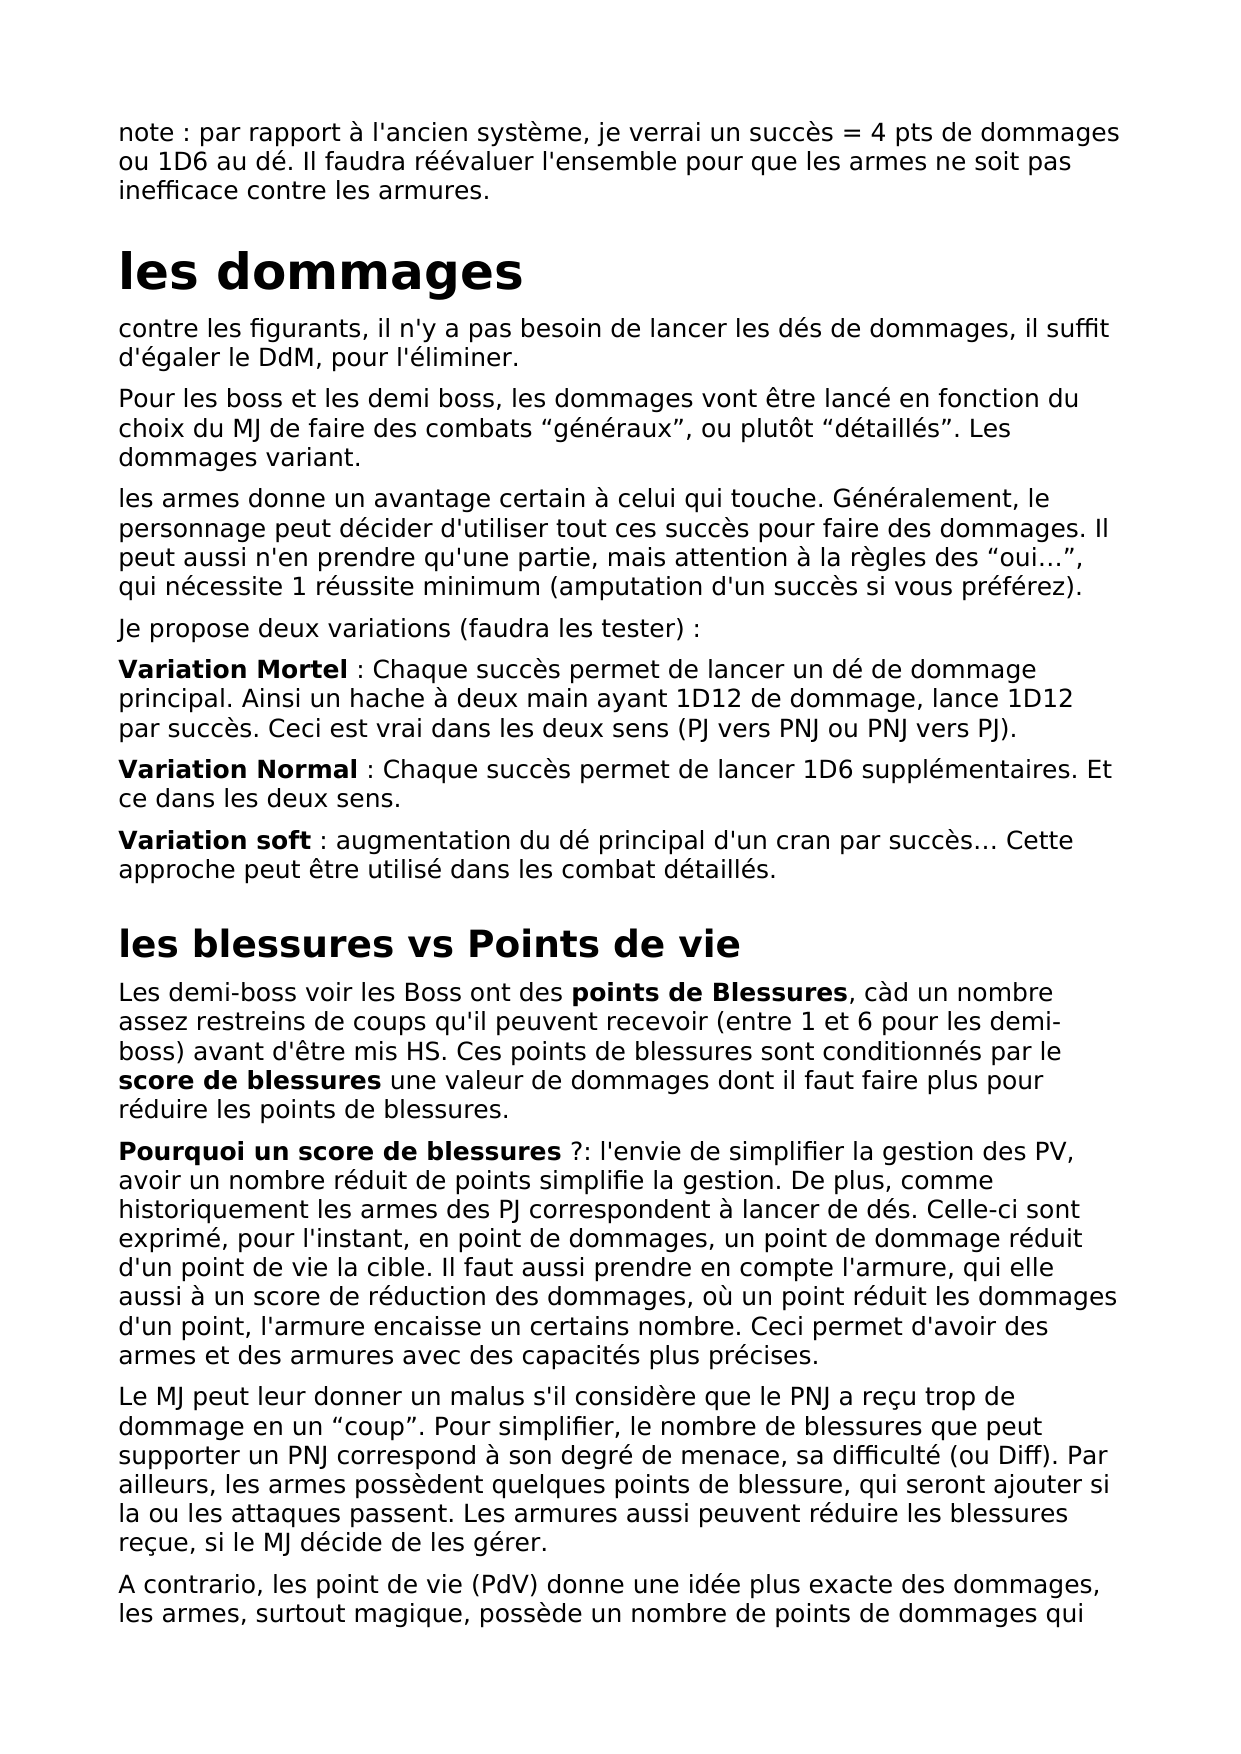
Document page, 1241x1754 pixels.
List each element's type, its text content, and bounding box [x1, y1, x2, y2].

text les armes donne un avantage certain à celui qui touche. Généralement, le personnage peut décider d'utiliser tout ces succès pour faire des dommages. Il peut aussi n'en prendre qu'une partie, mais attention à la règles des “oui…”, qui nécessite 1 réussite minimum (amputation d'un succès si vous préférez). [118, 485, 1122, 601]
text Variation Mortel : Chaque succès permet de lancer un dé de dommage principal. Ainsi un hache à deux main ayant 1D12 de dommage, lance 1D12 par succès. Ceci est vrai dans les deux sens (PJ vers PNJ ou PNJ vers PJ). [118, 656, 1122, 743]
subtitle les dommages [118, 243, 1122, 301]
text Variation Normal : Chaque succès permet de lancer 1D6 supplémentaires. Et ce dans les deux sens. [118, 756, 1122, 814]
text Pourquoi un score de blessures ?: l'envie de simplifier la gestion des PV, avoir un nombre réduit de points simplifie la gestion. De plus, comme historiquement les armes des PJ correspondent à lancer de dés. Celle-ci sont exprimé, pour l'instant, en point de dommages, un point de dommage réduit d'un point de vie la cible. Il faut aussi prendre en compte l'armure, qui elle aussi à un score de réduction des dommages, où un point réduit les dommages d'un point, l'armure encaisse un certains nombre. Ceci permet d'avoir des armes et des armures avec des capacités plus précises. [118, 1137, 1122, 1370]
text Variation soft : augmentation du dé principal d'un cran par succès… Cette approche peut être utilisé dans les combat détaillés. [118, 826, 1122, 885]
text Le MJ peut leur donner un malus s'il considère que le PNJ a reçu trop de dommage en un “coup”. Pour simplifier, le nombre de blessures que peut supporter un PNJ correspond à son degré de menace, sa difficulté (ou Diff). Par ailleurs, les armes possèdent quelques points de blessure, qui seront ajouter si la ou les attaques passent. Les armures aussi peuvent réduire les blessures reçue, si le MJ décide de les gérer. [118, 1382, 1122, 1557]
text A contrario, les point de vie (PdV) donne une idée plus exacte des dommages, les armes, surtout magique, possède un nombre de points de dommages qui [118, 1570, 1122, 1628]
text Je propose deux variations (faudra les tester) : [118, 614, 1122, 643]
text contre les figurants, il n'y a pas besoin de lancer les dés de dommages, il suffit d'égaler le DdM, pour l'éliminer. [118, 314, 1122, 372]
text note : par rapport à l'ancien système, je verrai un succès = 4 pts de dommages ou 1D6 au dé. Il faudra réévaluer l'ensemble pour que les armes ne soit pas inefficace contre les armures. [118, 118, 1122, 206]
text Pour les boss et les demi boss, les dommages vont être lancé en fonction du choix du MJ de faire des combats “généraux”, ou plutôt “détaillés”. Les dommages variant. [118, 385, 1122, 472]
text Les demi-boss voir les Boss ont des points de Blessures, càd un nombre assez restreins de coups qu'il peuvent recevoir (entre 1 et 6 pour les demi-boss) avant d'être mis HS. Ces points de blessures sont conditionnés par le score de blessures une valeur de dommages dont il faut faire plus pour réduire les points de blessures. [118, 978, 1122, 1124]
subtitle les blessures vs Points de vie [118, 922, 1122, 966]
